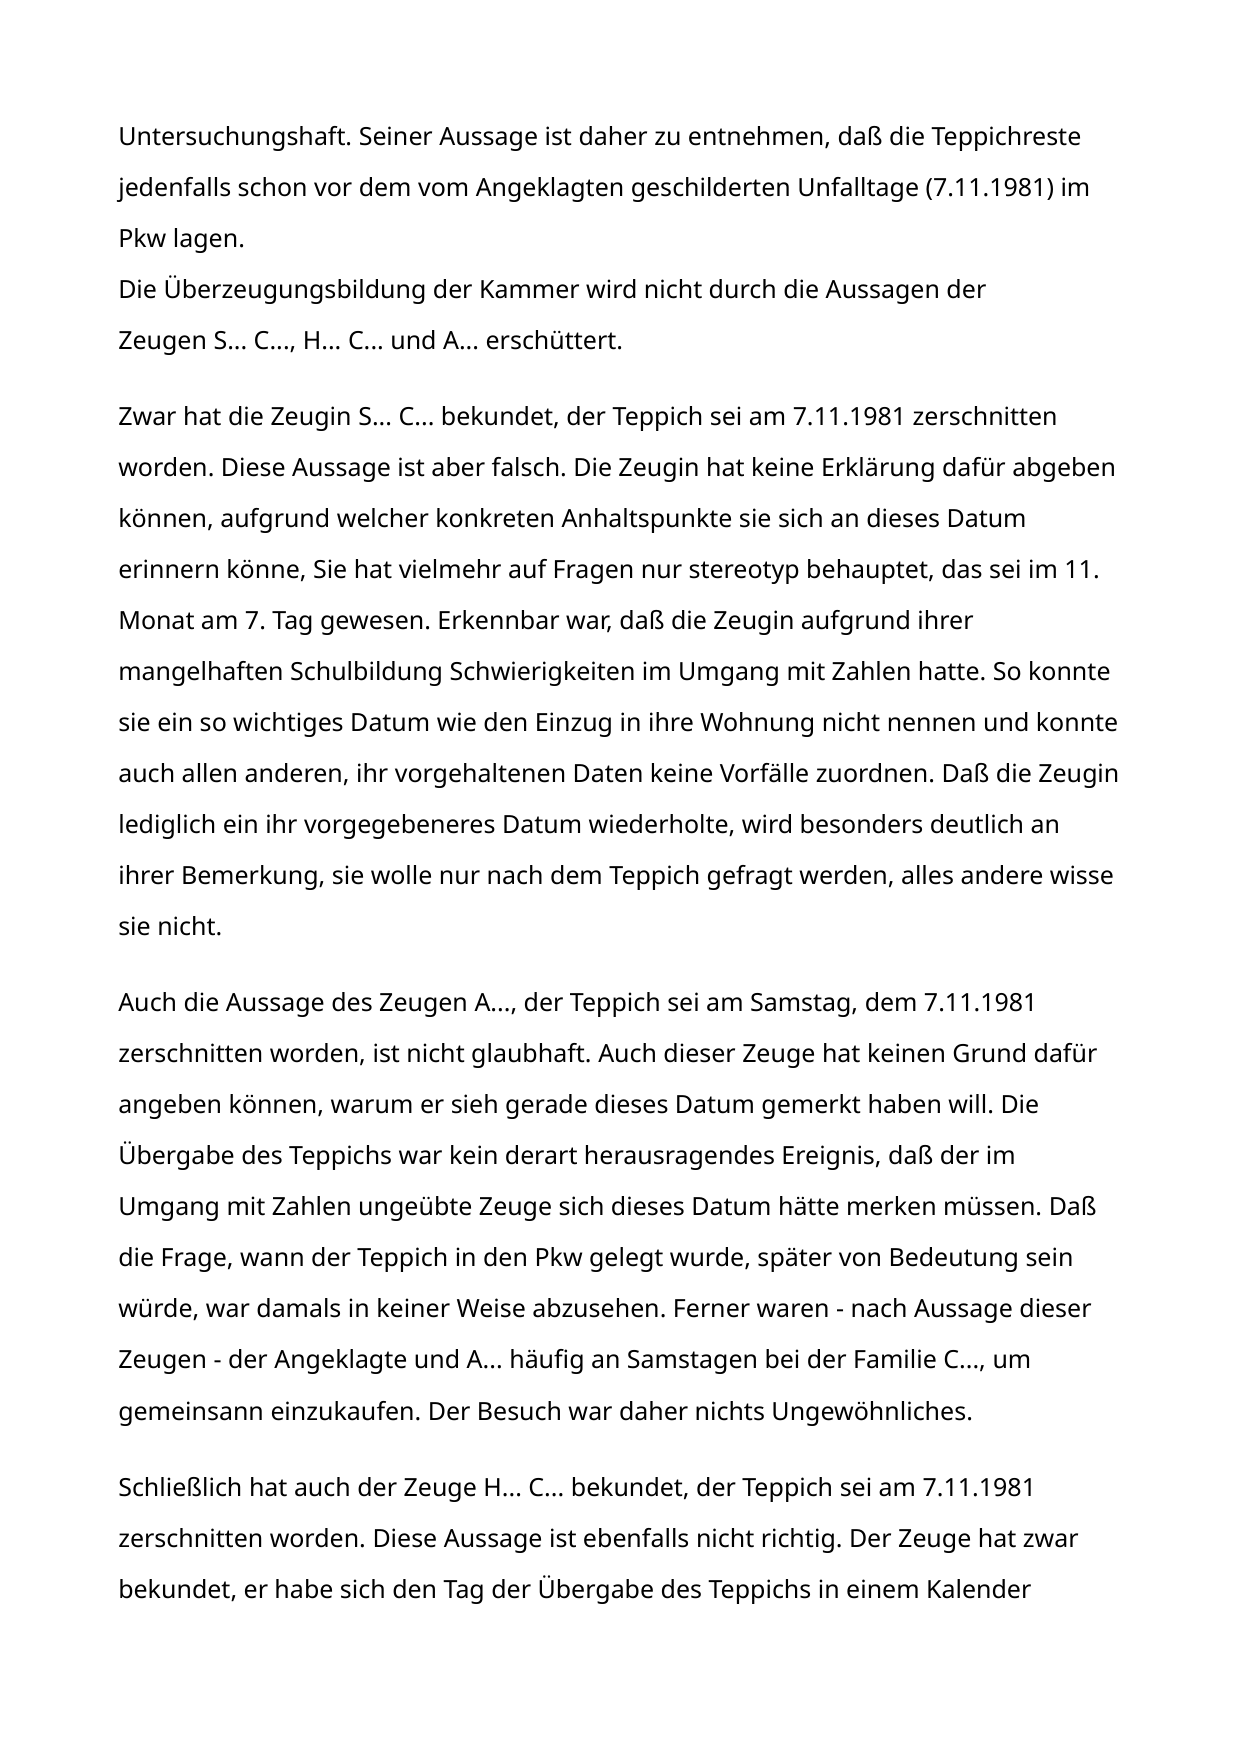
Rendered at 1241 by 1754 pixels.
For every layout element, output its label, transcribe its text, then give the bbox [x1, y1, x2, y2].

text Die Überzeugungsbildung der Kammer wird nicht durch die Aussagen der Zeugen S... C..., H... C... und A... erschüttert. [118, 271, 1122, 356]
text Untersuchungshaft. Seiner Aussage ist daher zu entnehmen, daß die Teppichreste jedenfalls schon vor dem vom Angeklagten geschilderten Unfalltage (7.11.1981) im Pkw lagen. [118, 118, 1122, 254]
text Zwar hat die Zeugin S... C... bekundet, der Teppich sei am 7.11.1981 zerschnitten worden. Diese Aussage ist aber falsch. Die Zeugin hat keine Erklärung dafür abgeben können, aufgrund welcher konkreten Anhaltspunkte sie sich an dieses Datum erinnern könne, Sie hat vielmehr auf Fragen nur stereotyp behauptet, das sei im 11. Monat am 7. Tag gewesen. Erkennbar war, daß die Zeugin aufgrund ihrer mangelhaften Schulbildung Schwierigkeiten im Umgang mit Zahlen hatte. So konnte sie ein so wichtiges Datum wie den Einzug in ihre Wohnung nicht nennen und konnte auch allen anderen, ihr vorgehaltenen Daten keine Vorfälle zuordnen. Daß die Zeugin lediglich ein ihr vorgegebeneres Datum wiederholte, wird besonders deutlich an ihrer Bemerkung, sie wolle nur nach dem Teppich gefragt werden, alles andere wisse sie nicht. [118, 398, 1122, 943]
text Schließlich hat auch der Zeuge H... C... bekundet, der Teppich sei am 7.11.1981 zerschnitten worden. Diese Aussage ist ebenfalls nicht richtig. Der Zeuge hat zwar bekundet, er habe sich den Tag der Übergabe des Teppichs in einem Kalender [118, 1469, 1122, 1605]
text Auch die Aussage des Zeugen A..., der Teppich sei am Samstag, dem 7.11.1981 zerschnitten worden, ist nicht glaubhaft. Auch dieser Zeuge hat keinen Grund dafür angeben können, warum er sieh gerade dieses Datum gemerkt haben will. Die Übergabe des Teppichs war kein derart herausragendes Ereignis, daß der im Umgang mit Zahlen ungeübte Zeuge sich dieses Datum hätte merken müssen. Daß die Frage, wann der Teppich in den Pkw gelegt wurde, später von Bedeutung sein würde, war damals in keiner Weise abzusehen. Ferner waren - nach Aussage dieser Zeugen - der Angeklagte und A... häufig an Samstagen bei der Familie C..., um gemeinsann einzukaufen. Der Besuch war daher nichts Ungewöhnliches. [118, 985, 1122, 1427]
